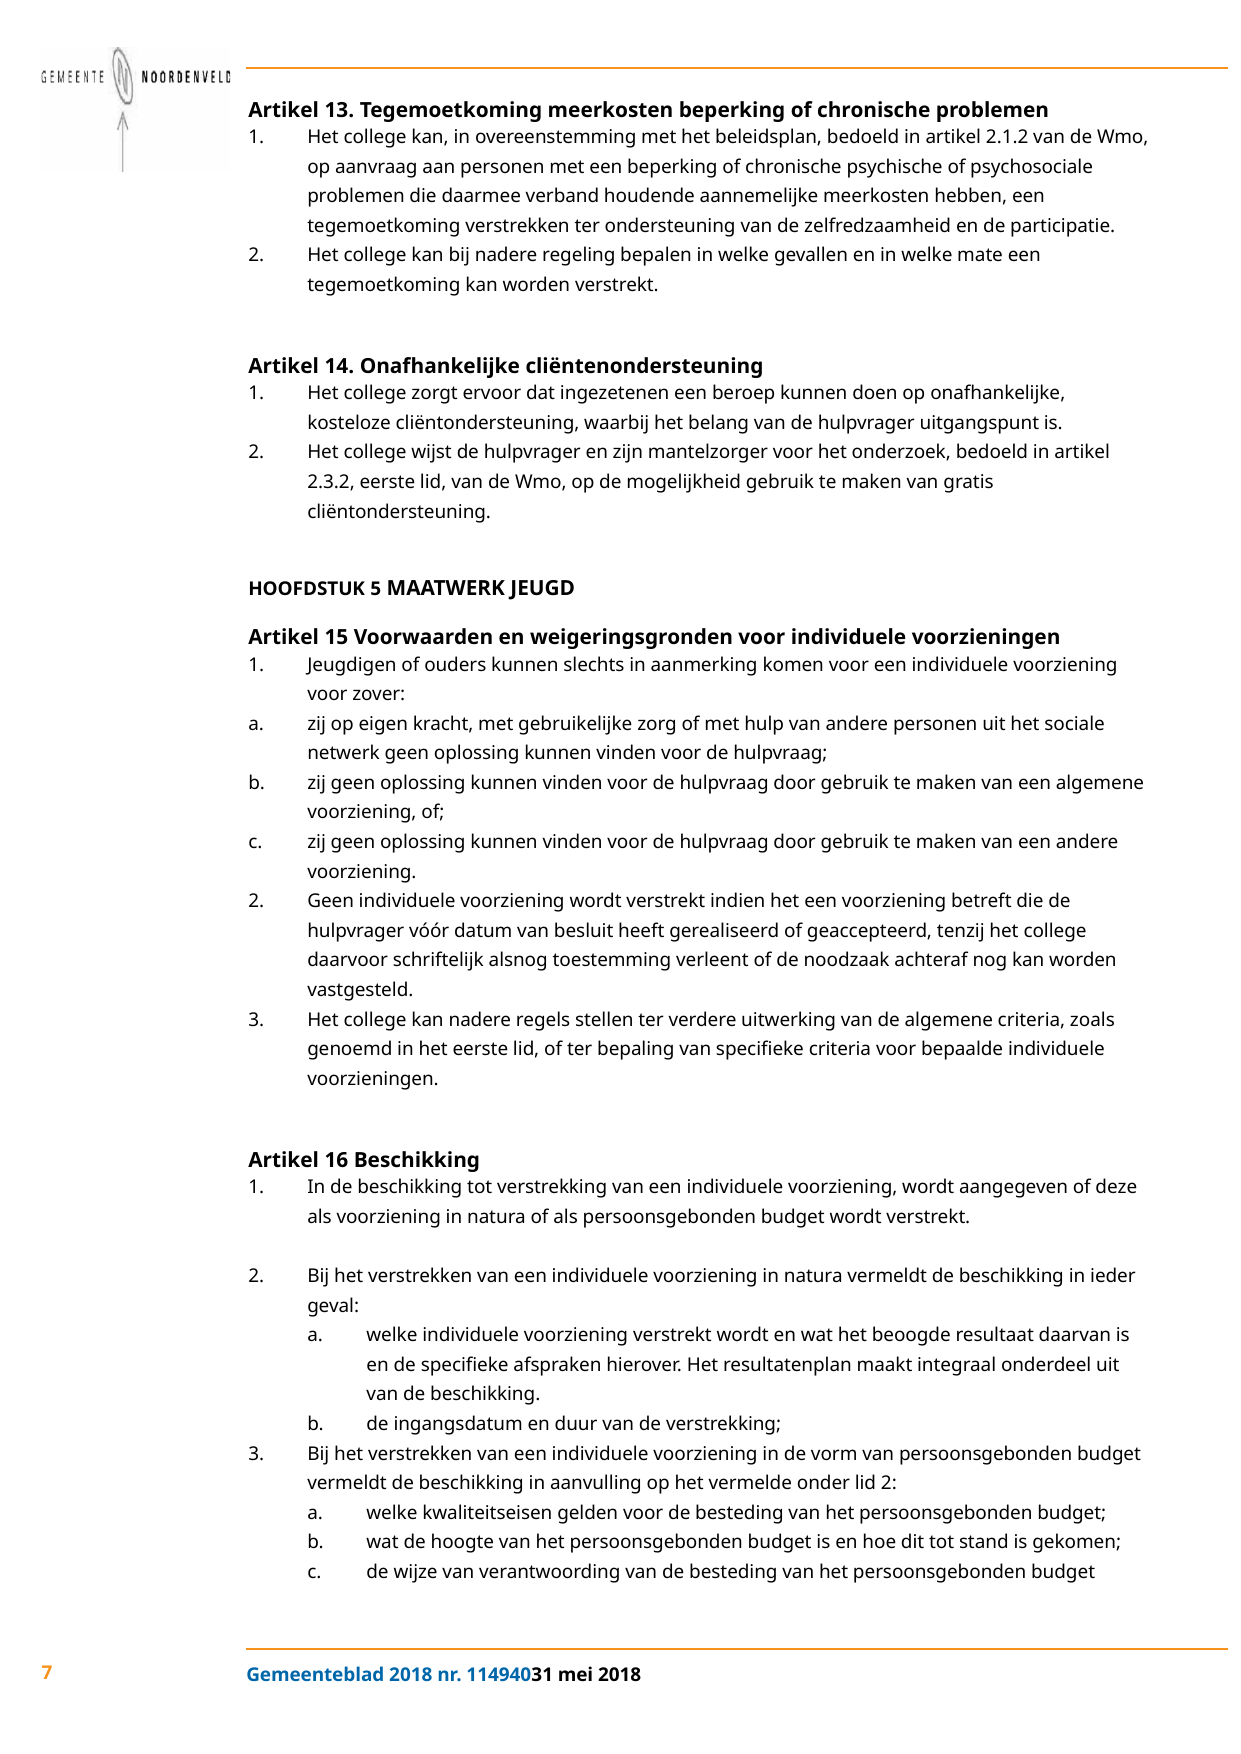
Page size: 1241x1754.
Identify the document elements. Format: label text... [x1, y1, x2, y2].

list zij op eigen kracht, met gebruikelijke zorg of met hulp van andere personen uit het sociale netwerk geen oplossing kunnen vinden voor de hulpvraag; [248, 710, 1152, 765]
list zij geen oplossing kunnen vinden voor de hulpvraag door gebruik te maken van een andere voorziening. [248, 828, 1152, 884]
text Artikel 16 Beschikking [248, 1145, 1152, 1173]
text Artikel 13. Tegemoetkoming meerkosten beperking of chronische problemen [248, 95, 1152, 123]
list de wijze van verantwoording van de besteding van het persoonsgebonden budget [307, 1558, 1152, 1584]
list zij geen oplossing kunnen vinden voor de hulpvraag door gebruik te maken van een algemene voorziening, of; [248, 769, 1152, 824]
list Het college wijst de hulpvrager en zijn mantelzorger voor het onderzoek, bedoeld in artikel 2.3.2, eerste lid, van de Wmo, op de mogelijkheid gebruik te maken van gratis cliëntondersteuning. [248, 439, 1152, 524]
list Het college kan, in overeenstemming met het beleidsplan, bedoeld in artikel 2.1.2 van de Wmo, op aanvraag aan personen met een beperking of chronische psychische of psychosociale problemen die daarmee verband houdende aannemelijke meerkosten hebben, een tegemoetkoming verstrekken ter ondersteuning van de zelfredzaamheid en de participatie. [248, 123, 1152, 238]
list Het college kan nadere regels stellen ter verdere uitwerking van de algemene criteria, zoals genoemd in het eerste lid, of ter bepaling van specifieke criteria voor bepaalde individuele voorzieningen. [248, 1006, 1152, 1091]
list In de beschikking tot verstrekking van een individuele voorziening, wordt aangegeven of deze als voorziening in natura of als persoonsgebonden budget wordt verstrekt. [248, 1173, 1152, 1229]
picture [41, 47, 231, 172]
list de ingangsdatum en duur van de verstrekking; [307, 1410, 1152, 1436]
list wat de hoogte van het persoonsgebonden budget is en hoe dit tot stand is gekomen; [307, 1528, 1152, 1554]
text Artikel 15 Voorwaarden en weigeringsgronden voor individuele voorzieningen [248, 622, 1152, 651]
list welke individuele voorziening verstrekt wordt en wat het beoogde resultaat daarvan is en de specifieke afspraken hierover. Het resultatenplan maakt integraal onderdeel uit van de beschikking. [307, 1321, 1152, 1406]
list Bij het verstrekken van een individuele voorziening in de vorm van persoonsgebonden budget vermeldt de beschikking in aanvulling op het vermelde onder lid 2: [248, 1440, 1152, 1495]
list Geen individuele voorziening wordt verstrekt indien het een voorziening betreft die de hulpvrager vóór datum van besluit heeft gerealiseerd of geaccepteerd, tenzij het college daarvoor schriftelijk alsnog toestemming verleent of de noodzaak achteraf nog kan worden vastgesteld. [248, 887, 1152, 1002]
list Het college kan bij nadere regeling bepalen in welke gevallen en in welke mate een tegemoetkoming kan worden verstrekt. [248, 242, 1152, 297]
list Jeugdigen of ouders kunnen slechts in aanmerking komen voor een individuele voorziening voor zover: [248, 651, 1152, 706]
text Artikel 14. Onafhankelijke cliëntenondersteuning [248, 351, 1152, 379]
list welke kwaliteitseisen gelden voor de besteding van het persoonsgebonden budget; [307, 1499, 1152, 1524]
list Bij het verstrekken van een individuele voorziening in natura vermeldt de beschikking in ieder geval: [248, 1262, 1152, 1317]
list Het college zorgt ervoor dat ingezetenen een beroep kunnen doen op onafhankelijke, kosteloze cliëntondersteuning, waarbij het belang van de hulpvrager uitgangspunt is. [248, 379, 1152, 435]
text HOOFDSTUK 5 MAATWERK JEUGD [248, 573, 1152, 602]
